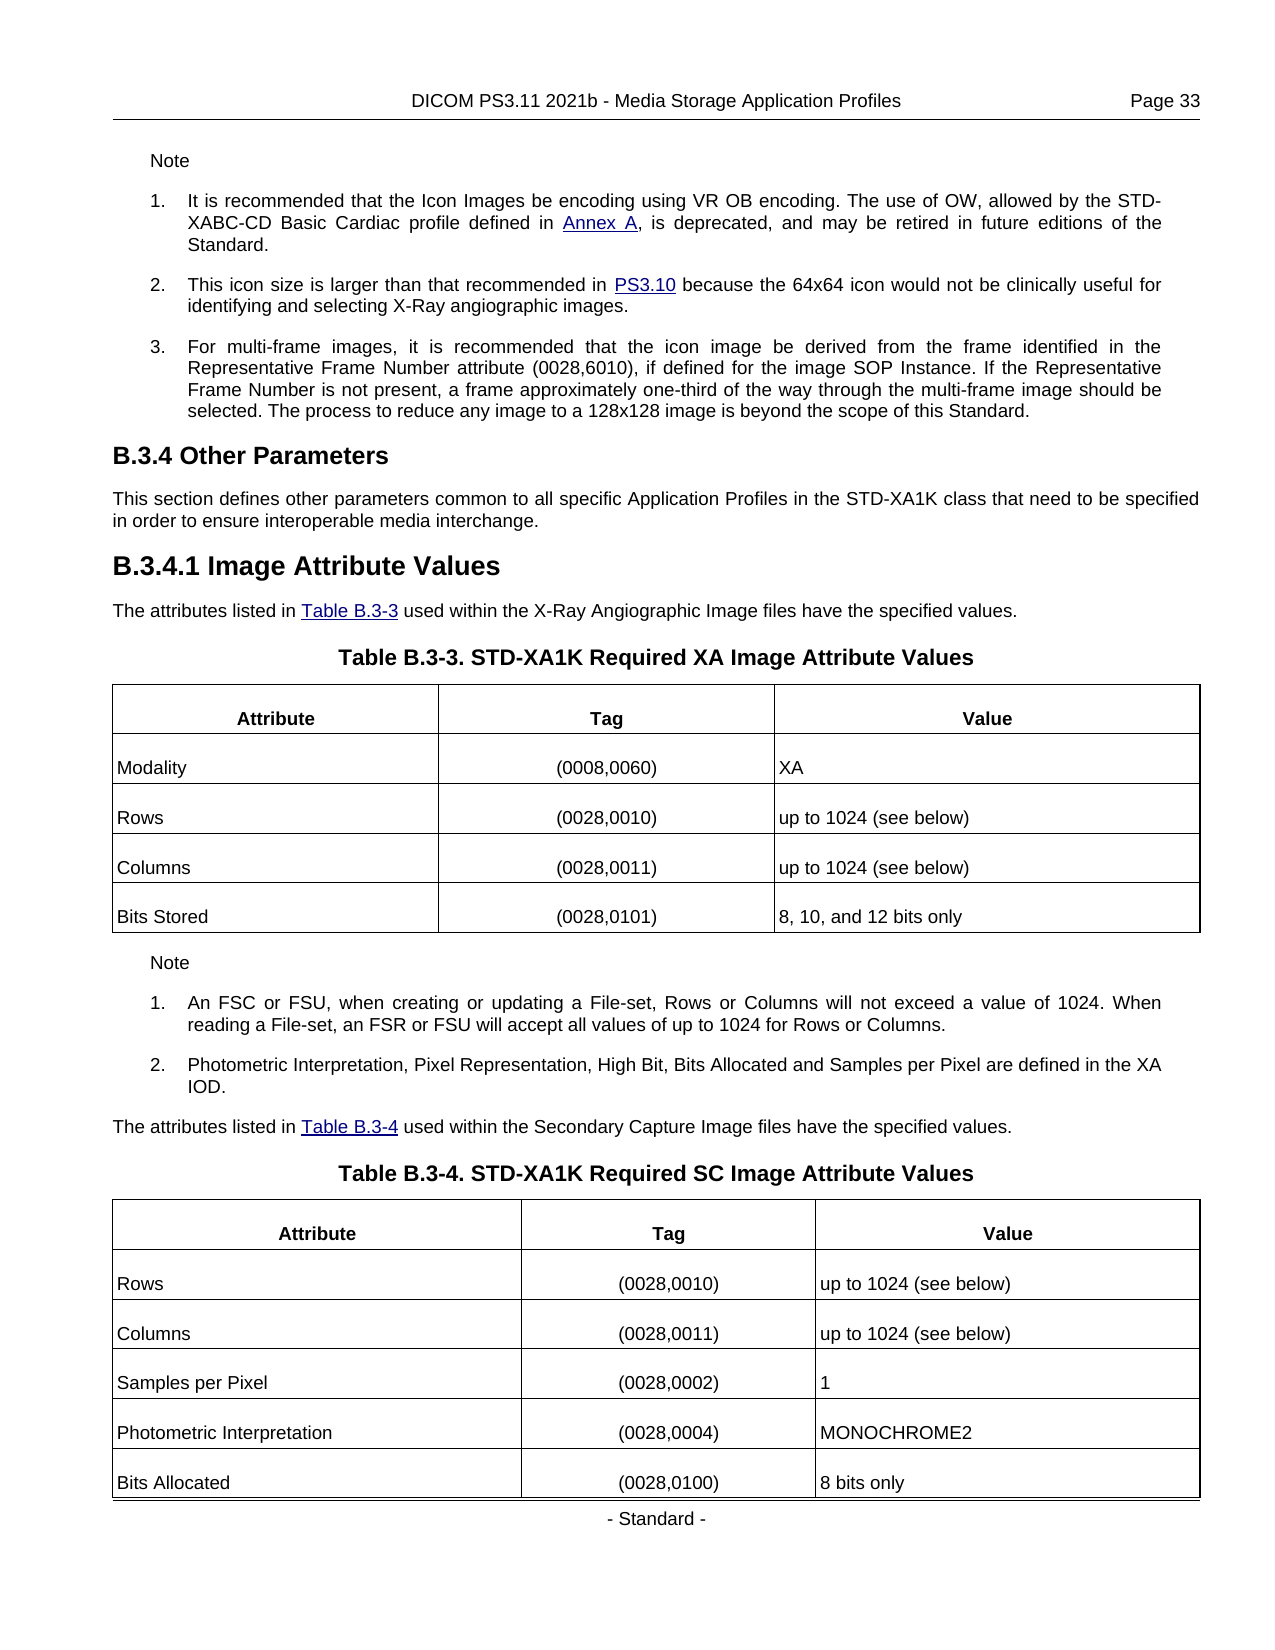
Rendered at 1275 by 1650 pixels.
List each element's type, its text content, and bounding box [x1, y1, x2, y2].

table_cell Bits Allocated [113, 1449, 521, 1497]
text Table B.3-4. STD-XA1K Required SC Image Attribute Values [112, 1160, 1200, 1186]
table_cell up to 1024 (see below) [775, 834, 1199, 882]
text 1. An FSC or FSU, when creating or updating a File-set, Rows or Columns will not exceed a value of 1024. When reading a File-set, an FSR or FSU will accept all values of up to 1024 for Rows or Columns. [150, 992, 1162, 1035]
table_header Value [775, 685, 1199, 733]
table_cell Photometric Interpretation [113, 1399, 521, 1448]
text 1. It is recommended that the Icon Images be encoding using VR OB encoding. The use of OW, allowed by the STD-XABC-CD Basic Cardiac profile defined in Annex A, is deprecated, and may be retired in future editions of the Standard. [150, 190, 1162, 255]
table_cell (0028,0010) [439, 784, 774, 832]
table_cell Samples per Pixel [113, 1349, 521, 1398]
text This section defines other parameters common to all specific Application Profiles in the STD-XA1K class that need to be specified in order to ensure interoperable media interchange. [112, 488, 1200, 531]
table_cell (0028,0010) [522, 1250, 815, 1298]
text 2. Photometric Interpretation, Pixel Representation, High Bit, Bits Allocated and Samples per Pixel are defined in the XA IOD. [150, 1054, 1162, 1097]
table_cell (0008,0060) [439, 734, 774, 783]
table_cell Bits Stored [113, 883, 438, 932]
text Table B.3-3. STD-XA1K Required XA Image Attribute Values [112, 644, 1200, 670]
table_cell (0028,0002) [522, 1349, 815, 1398]
table_cell up to 1024 (see below) [775, 784, 1199, 832]
text The attributes listed in Table B.3-4 used within the Secondary Capture Image files have the specified values. [112, 1116, 1200, 1137]
text Note [150, 150, 1162, 172]
table_cell MONOCHROME2 [816, 1399, 1199, 1448]
table_header Attribute [113, 685, 438, 733]
text B.3.4 Other Parameters [112, 441, 1200, 469]
text The attributes listed in Table B.3-3 used within the X-Ray Angiographic Image files have the specified values. [112, 600, 1200, 622]
table_cell (0028,0101) [439, 883, 774, 932]
table_header Tag [439, 685, 774, 733]
table_cell (0028,0004) [522, 1399, 815, 1448]
table_header Value [816, 1200, 1199, 1249]
table_header Attribute [113, 1200, 521, 1249]
table_cell Modality [113, 734, 438, 783]
table_header Tag [522, 1200, 815, 1249]
text 3. For multi-frame images, it is recommended that the icon image be derived from the frame identified in the Representative Frame Number attribute (0028,6010), if defined for the image SOP Instance. If the Representative Frame Number is not present, a frame approximately one-third of the way through the multi-frame image should be selected. The process to reduce any image to a 128x128 image is beyond the scope of this Standard. [150, 336, 1162, 422]
table_cell up to 1024 (see below) [816, 1300, 1199, 1348]
table_cell Columns [113, 1300, 521, 1348]
table_cell up to 1024 (see below) [816, 1250, 1199, 1298]
table_cell (0028,0100) [522, 1449, 815, 1497]
table_cell Columns [113, 834, 438, 882]
text B.3.4.1 Image Attribute Values [112, 550, 1200, 581]
table_cell Rows [113, 1250, 521, 1298]
table_cell (0028,0011) [522, 1300, 815, 1348]
table_cell (0028,0011) [439, 834, 774, 882]
table_cell XA [775, 734, 1199, 783]
table_cell 8, 10, and 12 bits only [775, 883, 1199, 932]
table_cell 8 bits only [816, 1449, 1199, 1497]
table_cell 1 [816, 1349, 1199, 1398]
table_cell Rows [113, 784, 438, 832]
text Note [150, 952, 1162, 973]
text 2. This icon size is larger than that recommended in PS3.10 because the 64x64 icon would not be clinically useful for identifying and selecting X-Ray angiographic images. [150, 274, 1162, 317]
